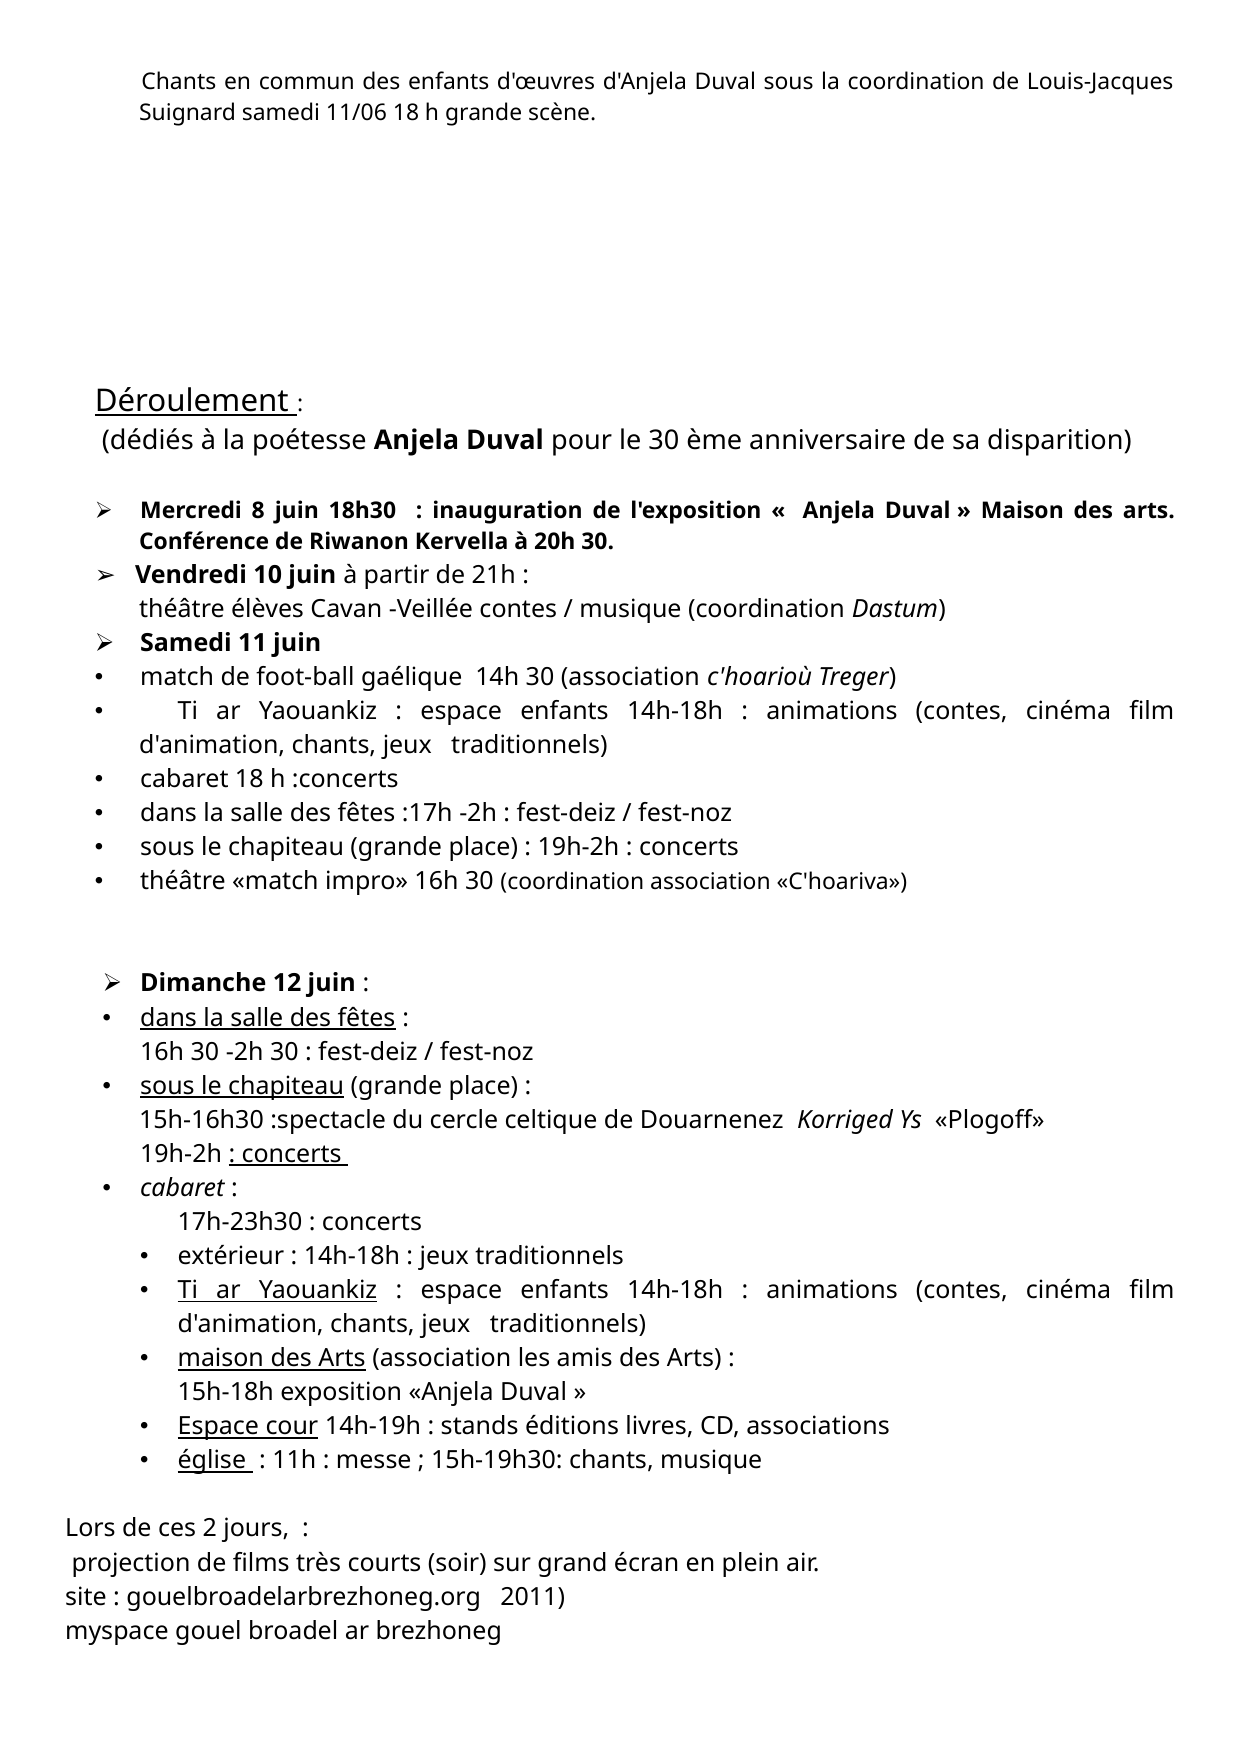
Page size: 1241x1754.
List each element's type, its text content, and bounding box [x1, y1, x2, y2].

list Ti ar Yaouankiz : espace enfants 14h-18h : animations (contes, cinéma film d'animation, chants, jeux traditionnels) [94, 693, 1175, 761]
list extérieur : 14h-18h : jeux traditionnels [140, 1238, 1175, 1272]
list Samedi 11 juin [94, 624, 1175, 658]
text Chants en commun des enfants d'œuvres d'Anjela Duval sous la coordination de Louis-Jacques Suignard samedi 11/06 18 h grande scène. [94, 65, 1175, 127]
list église : 11h : messe ; 15h-19h30: chants, musique [140, 1442, 1175, 1476]
list sous le chapiteau (grande place) : [102, 1067, 1175, 1101]
list maison des Arts (association les amis des Arts) : [140, 1340, 1175, 1374]
list 15h-18h exposition «Anjela Duval » [140, 1374, 1175, 1408]
list sous le chapiteau (grande place) : 19h-2h : concerts [94, 829, 1175, 863]
list 16h 30 -2h 30 : fest-deiz / fest-noz [102, 1033, 1175, 1067]
text Lors de ces 2 jours, : [65, 1510, 1175, 1544]
list 17h-23h30 : concerts [140, 1203, 1175, 1238]
list dans la salle des fêtes : [102, 999, 1175, 1033]
text myspace gouel broadel ar brezhoneg [65, 1612, 1175, 1646]
list 19h-2h : concerts [102, 1135, 1175, 1169]
list dans la salle des fêtes :17h -2h : fest-deiz / fest-noz [94, 795, 1175, 829]
list ➢ Vendredi 10 juin à partir de 21h : [94, 556, 1175, 590]
list Espace cour 14h-19h : stands éditions livres, CD, associations [140, 1408, 1175, 1442]
list cabaret : [102, 1169, 1175, 1203]
list cabaret 18 h :concerts [94, 761, 1175, 795]
text site : gouelbroadelarbrezhoneg.org 2011) [65, 1578, 1175, 1612]
text projection de films très courts (soir) sur grand écran en plein air. [65, 1544, 1175, 1578]
list Mercredi 8 juin 18h30 : inauguration de l'exposition « Anjela Duval » Maison des arts. Conférence de Riwanon Kervella à 20h 30. [94, 494, 1175, 556]
list théâtre «match impro» 16h 30 (coordination association «C'hoariva») [94, 863, 1175, 897]
text Déroulement : [94, 377, 1175, 420]
list Ti ar Yaouankiz : espace enfants 14h-18h : animations (contes, cinéma film d'animation, chants, jeux traditionnels) [140, 1272, 1175, 1340]
list Dimanche 12 juin : [102, 965, 1175, 999]
list théâtre élèves Cavan -Veillée contes / musique (coordination Dastum) [94, 590, 1175, 624]
text (dédiés à la poétesse Anjela Duval pour le 30 ème anniversaire de sa disparition) [94, 420, 1175, 457]
list match de foot-ball gaélique 14h 30 (association c'hoarioù Treger) [94, 658, 1175, 693]
list 15h-16h30 :spectacle du cercle celtique de Douarnenez Korriged Ys «Plogoff» [94, 1101, 1175, 1135]
